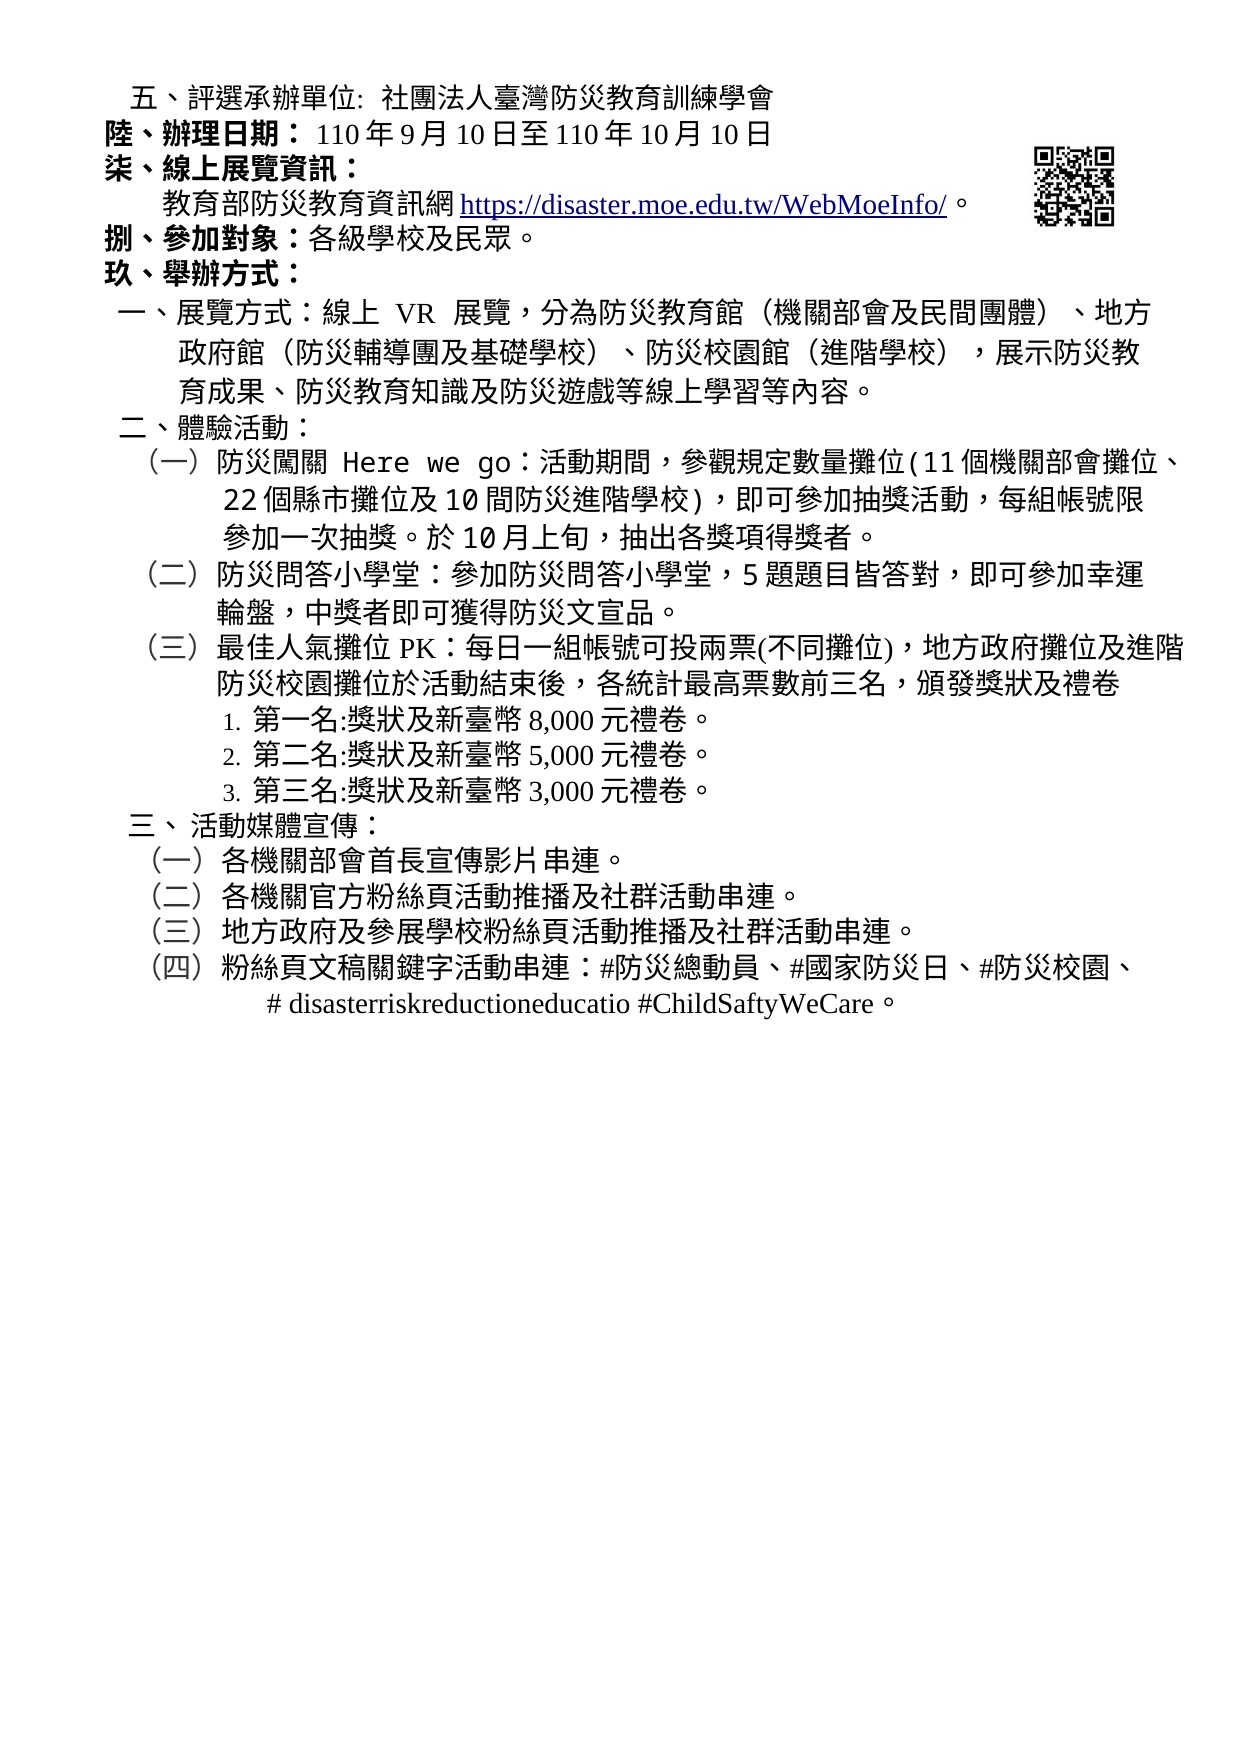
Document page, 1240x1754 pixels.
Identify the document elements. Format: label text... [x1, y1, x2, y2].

text （二）各機關官方粉絲頁活動推播及社群活動串連。 [104, 879, 1197, 914]
text （三）地方政府及參展學校粉絲頁活動推播及社群活動串連。 [104, 914, 1197, 950]
text （四）粉絲頁文稿關鍵字活動串連：#防災總動員、#國家防災日、#防災校園、 [104, 950, 1197, 985]
text 柒、線上展覽資訊： [104, 152, 1028, 187]
text （三）最佳人氣攤位 PK：每日一組帳號可投兩票(不同攤位)，地方政府攤位及進階防災校園攤位於活動結束後，各統計最高票數前三名，頒發獎狀及禮卷 [129, 631, 1197, 702]
list 第一名:獎狀及新臺幣8,000元禮卷。 [222, 702, 1197, 737]
text [1120, 152, 1197, 187]
text [1120, 187, 1197, 222]
text 捌、參加對象：各級學校及民眾。 [104, 222, 1197, 257]
text （一）各機關部會首長宣傳影片串連。 [89, 843, 1197, 879]
text 陸、辦理日期： 110年9月10日至110年10月10日 [104, 116, 1197, 152]
text # disasterriskreductioneducatio #ChildSaftyWeCare。 [267, 985, 1197, 1021]
text 一、展覽方式：線上 VR 展覽，分為防災教育館（機關部會及民間團體）、地方政府館（防災輔導團及基礎學校）、防災校園館（進階學校），展示防災教育成果、防災教育知識及防災遊戲等線上學習等內容。 [118, 292, 1168, 411]
text 22個縣市攤位及10間防災進階學校)，即可參加抽獎活動，每組帳號限參加一次抽獎。於10月上旬，抽出各獎項得獎者。 [222, 480, 1168, 556]
text 玖、舉辦方式： [104, 257, 1197, 292]
text 二、體驗活動： [119, 411, 1197, 446]
text 教育部防災教育資訊網https://disaster.moe.edu.tw/WebMoeInfo/。 [104, 187, 1028, 222]
list 第二名:獎狀及新臺幣5,000元禮卷。 [222, 737, 1197, 773]
text 三、 活動媒體宣傳： [127, 808, 1197, 843]
text 五、評選承辦單位: 社團法人臺灣防災教育訓練學會 [129, 77, 1197, 116]
list 第三名:獎狀及新臺幣3,000元禮卷。 [222, 773, 1197, 808]
text （一）防災闖關 Here we go：活動期間，參觀規定數量攤位(11個機關部會攤位、 [103, 446, 1197, 480]
text （二）防災問答小學堂：參加防災問答小學堂，5題題目皆答對，即可參加幸運輪盤，中獎者即可獲得防災文宣品。 [129, 556, 1168, 631]
